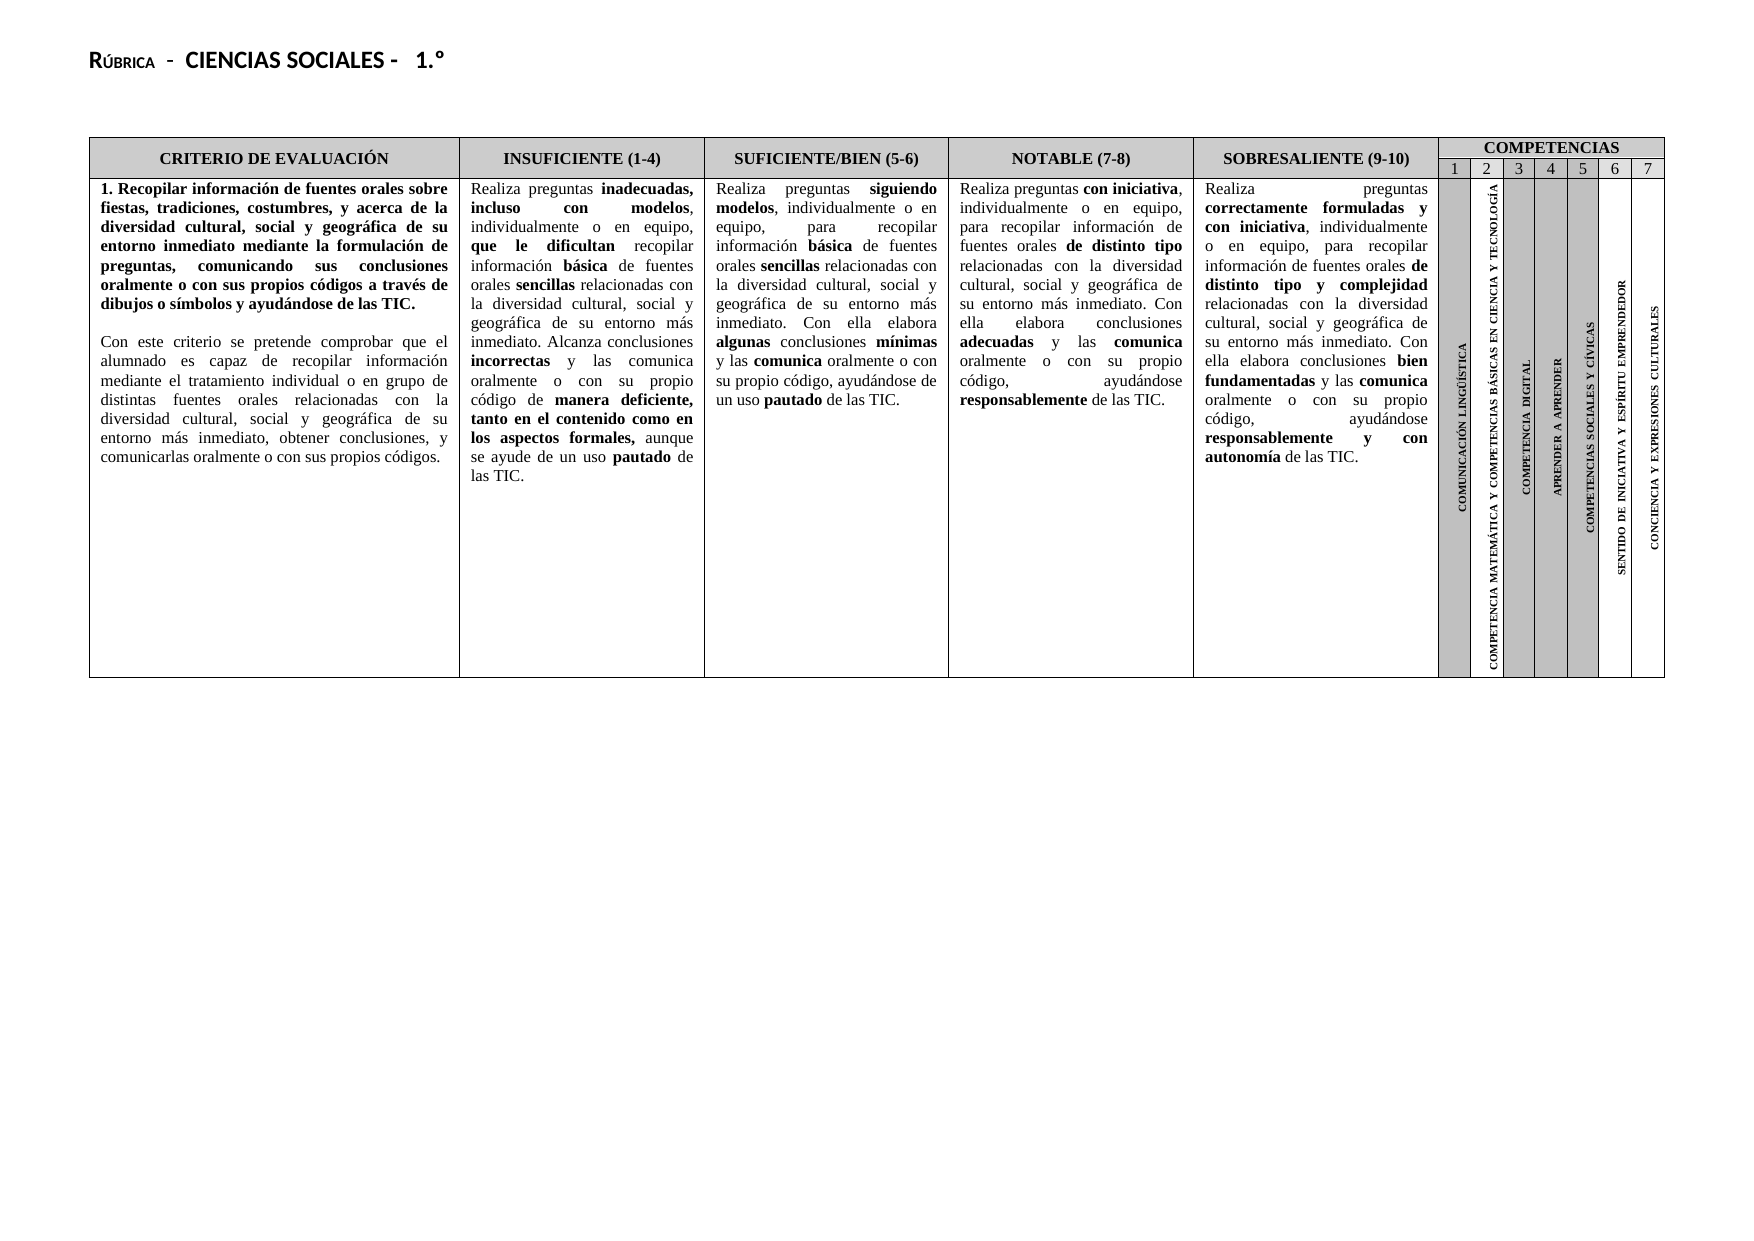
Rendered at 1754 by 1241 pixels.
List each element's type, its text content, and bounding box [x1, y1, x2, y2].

table_cell Realiza preguntas con iniciativa, individualmente o en equipo, para recopilar información de fuentes orales de distinto tipo relacionadas con la diversidad cultural, social y geográfica de su entorno más inmediato. Con ella elabora conclusiones adecuadas y las comunica oralmente o con su propio código, ayudándose responsablemente de las TIC. [949, 179, 1193, 677]
table_cell comunicación lingüística [1439, 179, 1470, 677]
table_header CRITERIO DE EVALUACIÓN [90, 138, 459, 178]
table_cell aprender a aprender [1535, 179, 1567, 677]
table_cell 7 [1632, 159, 1664, 178]
table_header COMPETENCIAS [1439, 138, 1664, 157]
table_cell 6 [1599, 159, 1631, 178]
table_cell Realiza preguntas correctamente formuladas y con iniciativa, individualmente o en equipo, para recopilar información de fuentes orales de distinto tipo y complejidad relacionadas con la diversidad cultural, social y geográfica de su entorno más inmediato. Con ella elabora conclusiones bien fundamentadas y las comunica oralmente o con su propio código, ayudándose responsablemente y con autonomía de las TIC. [1194, 179, 1438, 677]
table_header NOTABLE (7-8) [949, 138, 1193, 178]
table_cell sentido de iniciativa y espíritu emprendedor [1599, 179, 1631, 677]
table_header SOBRESALIENTE (9-10) [1194, 138, 1438, 178]
table_cell 1. Recopilar información de fuentes orales sobre fiestas, tradiciones, costumbres, y acerca de la diversidad cultural, social y geográfica de su entorno inmediato mediante la formulación de preguntas, comunicando sus conclusiones oralmente o con sus propios códigos a través de dibujos o símbolos y ayudándose de las TIC. Con este criterio se pretende comprobar que el alumnado es capaz de recopilar información mediante el tratamiento individual o en grupo de distintas fuentes orales relacionadas con la diversidad cultural, social y geográfica de su entorno más inmediato, obtener conclusiones, y comunicarlas oralmente o con sus propios códigos. [90, 179, 459, 677]
table_cell Realiza preguntas siguiendo modelos, individualmente o en equipo, para recopilar información básica de fuentes orales sencillas relacionadas con la diversidad cultural, social y geográfica de su entorno más inmediato. Con ella elabora algunas conclusiones mínimas y las comunica oralmente o con su propio código, ayudándose de un uso pautado de las TIC. [705, 179, 948, 677]
table_cell 3 [1504, 159, 1534, 178]
table_header SUFICIENTE/BIEN (5-6) [705, 138, 948, 178]
table_cell 2 [1471, 159, 1503, 178]
table_header INSUFICIENTE (1-4) [460, 138, 704, 178]
table_cell conciencia y expresiones culturales [1632, 179, 1664, 677]
table_cell 1 [1439, 159, 1470, 178]
table_cell competencia matemática y competencias básicas en ciencia y tecnología [1471, 179, 1503, 677]
table_cell 5 [1568, 159, 1598, 178]
table_cell competencias sociales y cívicas [1568, 179, 1598, 677]
table_cell 4 [1535, 159, 1567, 178]
table_cell competencia digital [1504, 179, 1534, 677]
table_cell Realiza preguntas inadecuadas, incluso con modelos, individualmente o en equipo, que le dificultan recopilar información básica de fuentes orales sencillas relacionadas con la diversidad cultural, social y geográfica de su entorno más inmediato. Alcanza conclusiones incorrectas y las comunica oralmente o con su propio código de manera deficiente, tanto en el contenido como en los aspectos formales, aunque se ayude de un uso pautado de las TIC. [460, 179, 704, 677]
